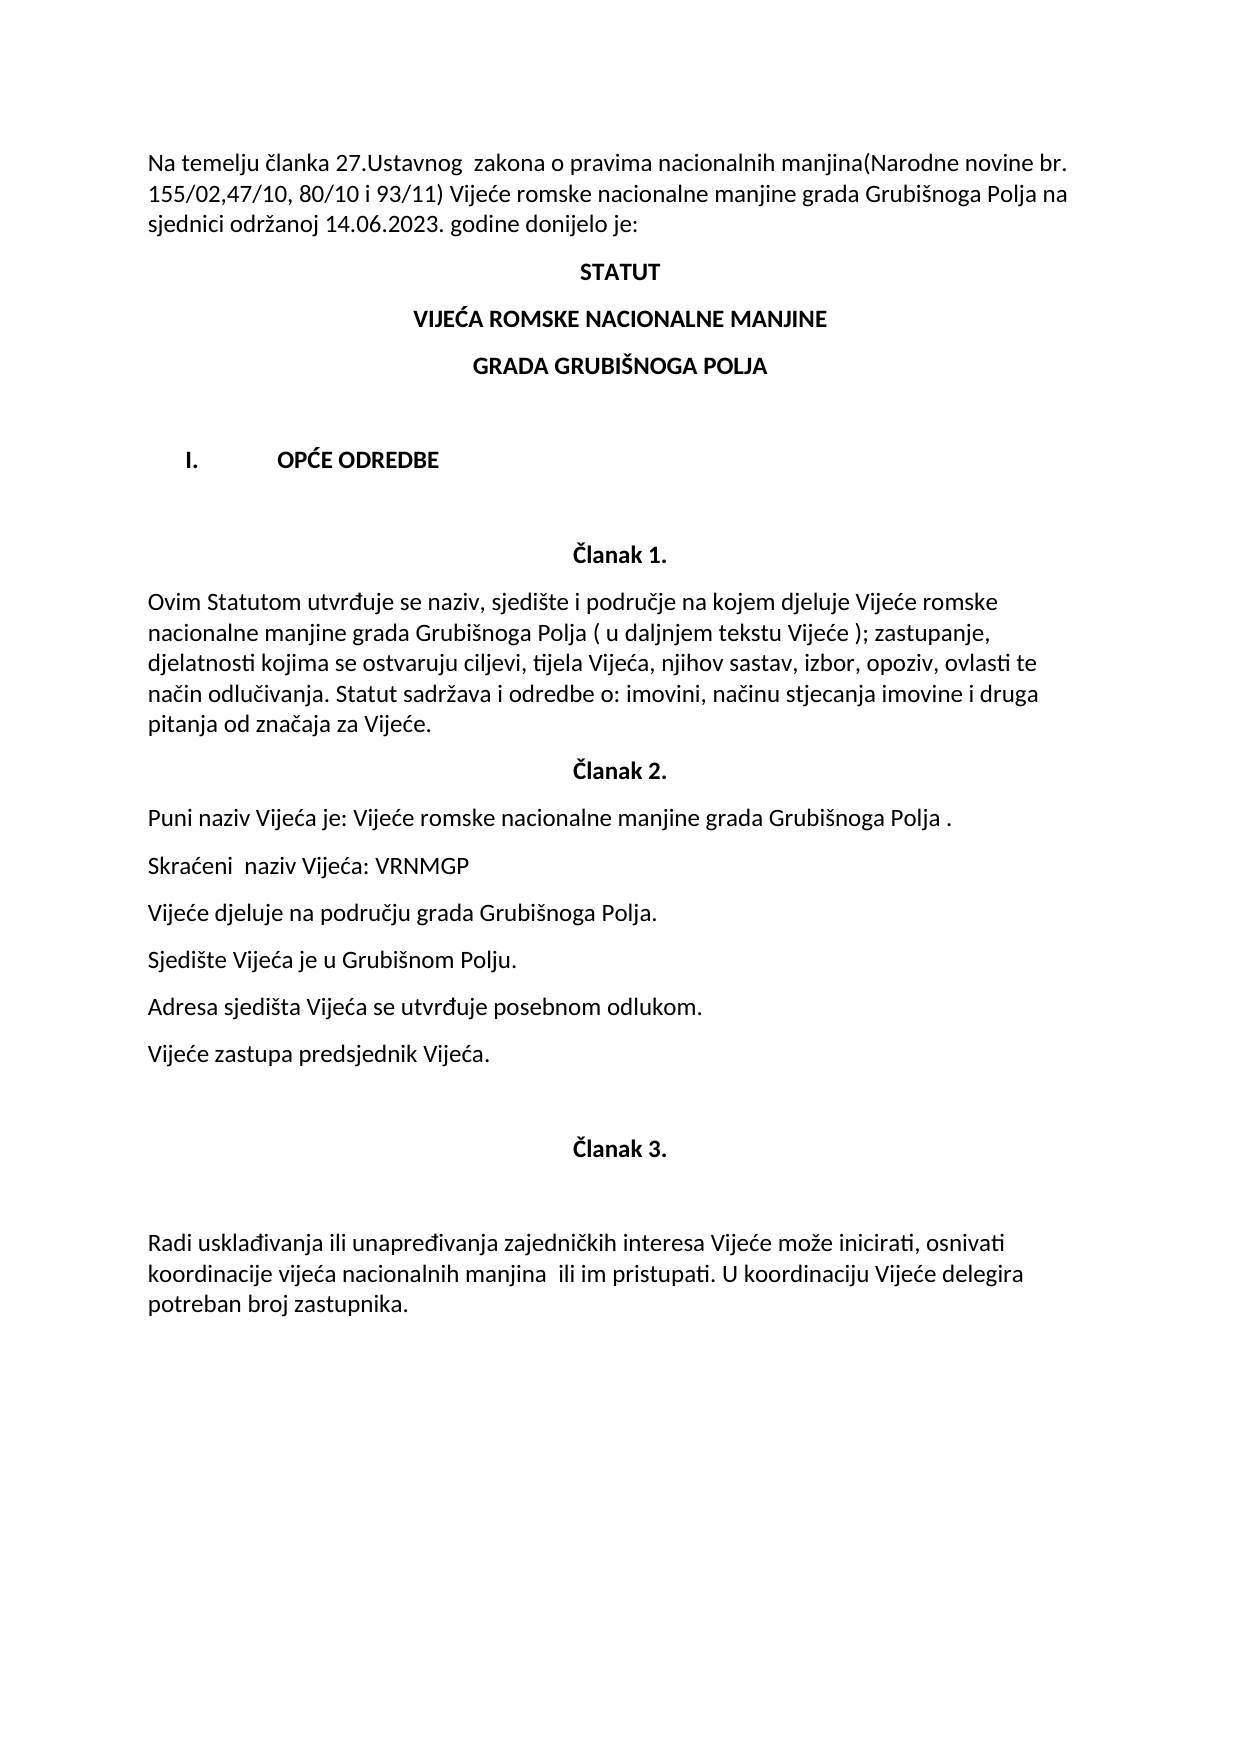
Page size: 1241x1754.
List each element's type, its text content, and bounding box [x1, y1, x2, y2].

text Vijeće zastupa predsjednik Vijeća. [148, 1038, 1093, 1069]
text STATUT [148, 256, 1093, 286]
text Skraćeni naziv Vijeća: VRNMGP [148, 850, 1093, 880]
text Adresa sjedišta Vijeća se utvrđuje posebnom odlukom. [148, 991, 1093, 1022]
text Vijeće djeluje na području grada Grubišnoga Polja. [148, 897, 1093, 927]
text Ovim Statutom utvrđuje se naziv, sjedište i područje na kojem djeluje Vijeće romske nacionalne manjine grada Grubišnoga Polja ( u daljnjem tekstu Vijeće ); zastupanje, djelatnosti kojima se ostvaruju ciljevi, tijela Vijeća, njihov sastav, izbor, opoziv, ovlasti te način odlučivanja. Statut sadržava i odredbe o: imovini, načinu stjecanja imovine i druga pitanja od značaja za Vijeće. [148, 586, 1093, 739]
text Na temelju članka 27.Ustavnog zakona o pravima nacionalnih manjina(Narodne novine br. 155/02,47/10, 80/10 i 93/11) Vijeće romske nacionalne manjine grada Grubišnoga Polja na sjednici održanoj 14.06.2023. godine donijelo je: [148, 148, 1093, 239]
text Puni naziv Vijeća je: Vijeće romske nacionalne manjine grada Grubišnoga Polja . [148, 803, 1093, 833]
text Članak 3. [148, 1133, 1093, 1163]
text Članak 2. [148, 755, 1093, 786]
text VIJEĆA ROMSKE NACIONALNE MANJINE [148, 303, 1093, 333]
text Članak 1. [148, 539, 1093, 569]
list OPĆE ODREDBE [185, 444, 1093, 475]
text Radi usklađivanja ili unapređivanja zajedničkih interesa Vijeće može inicirati, osnivati koordinacije vijeća nacionalnih manjina ili im pristupati. U koordinaciju Vijeće delegira potreban broj zastupnika. [148, 1227, 1093, 1319]
text GRADA GRUBIŠNOGA POLJA [148, 350, 1093, 381]
text Sjedište Vijeća je u Grubišnom Polju. [148, 944, 1093, 975]
